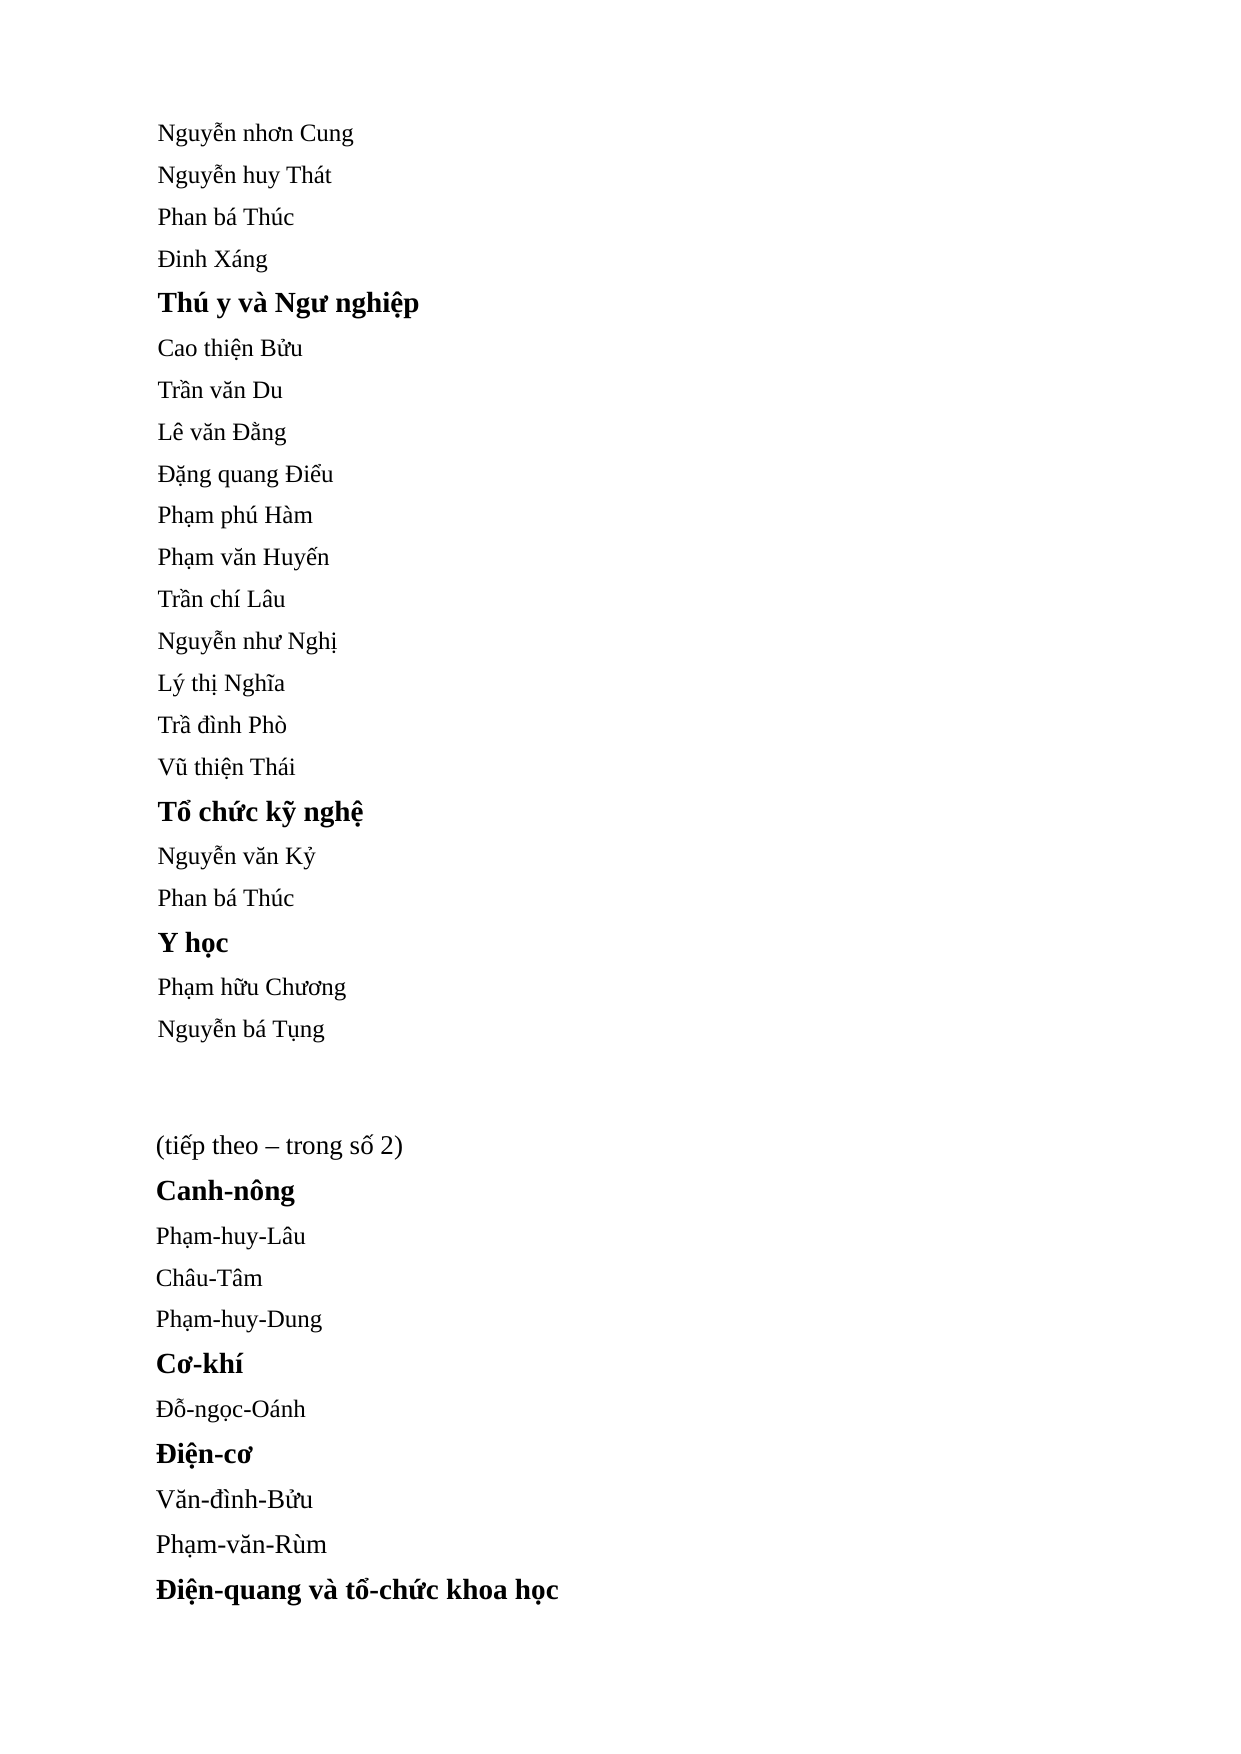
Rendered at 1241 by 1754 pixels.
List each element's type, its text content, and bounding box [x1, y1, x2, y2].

text Y học [157, 925, 1122, 958]
text Đinh Xáng [157, 244, 1122, 272]
text Đặng quang Điểu [157, 459, 1122, 487]
text Châu-Tâm [156, 1263, 1122, 1291]
text Trầ đình Phò [157, 710, 1122, 739]
text Canh-nông [156, 1173, 1122, 1207]
text Cao thiện Bửu [157, 333, 1122, 362]
text Lý thị Nghĩa [157, 668, 1122, 697]
text Nguyễn huy Thát [157, 160, 1122, 189]
text (tiếp theo – trong số 2) [156, 1129, 1122, 1160]
text Nguyễn như Nghị [157, 626, 1122, 655]
text Phạm-huy-Lâu [156, 1221, 1122, 1249]
text Vũ thiện Thái [157, 752, 1122, 781]
text Tổ chức kỹ nghệ [157, 794, 1122, 827]
text Cơ-khí [156, 1346, 1122, 1380]
text Phạm-huy-Dung [156, 1304, 1122, 1333]
text Điện-quang và tổ-chức khoa học [156, 1572, 1122, 1606]
text Nguyễn nhơn Cung [157, 118, 1122, 147]
text Văn-đình-Bửu [156, 1483, 1122, 1514]
text Lê văn Đằng [157, 417, 1122, 446]
text Phạm hữu Chương [157, 972, 1122, 1001]
text Thú y và Ngư nghiệp [157, 286, 1122, 319]
text Phạm văn Huyến [157, 542, 1122, 571]
text Trần chí Lâu [157, 584, 1122, 613]
text Nguyễn bá Tụng [157, 1014, 1122, 1043]
text Phan bá Thúc [157, 883, 1122, 912]
text Phan bá Thúc [157, 202, 1122, 231]
text Đỗ-ngọc-Oánh [156, 1394, 1122, 1423]
text Nguyễn văn Kỷ [157, 841, 1122, 870]
text Phạm-văn-Rùm [156, 1528, 1122, 1559]
text Phạm phú Hàm [157, 501, 1122, 529]
text Điện-cơ [156, 1436, 1122, 1469]
text Trần văn Du [157, 375, 1122, 404]
